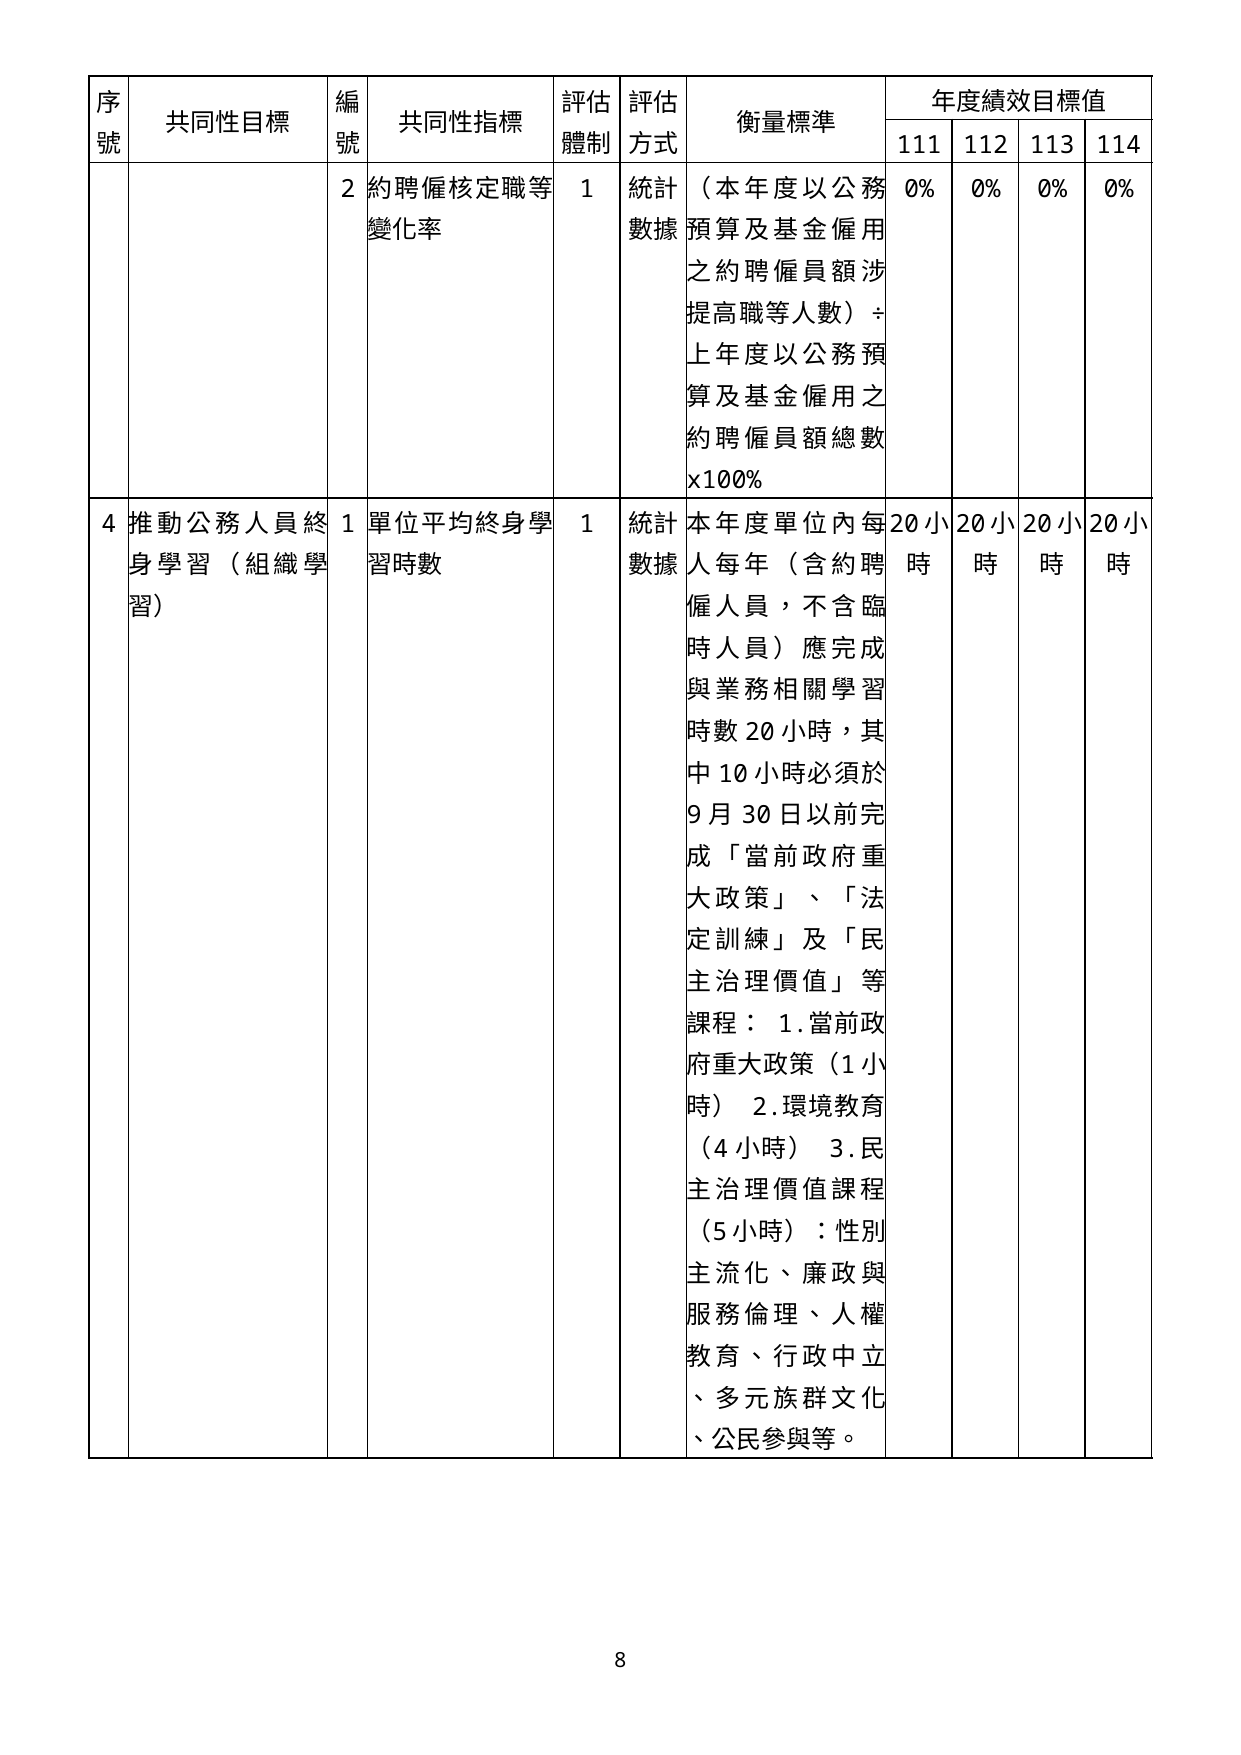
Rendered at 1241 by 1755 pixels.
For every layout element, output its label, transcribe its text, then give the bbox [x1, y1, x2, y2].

table_cell 單位平均終身學習時數 [368, 499, 553, 1457]
table_cell 1 [554, 163, 619, 497]
table_cell 112 [953, 120, 1018, 162]
table_cell 0% [1086, 163, 1151, 497]
table_cell 1 [554, 499, 619, 1457]
table_cell 統計數據 [621, 163, 686, 497]
table_header 衡量標準 [687, 77, 885, 162]
table_header 共同性指標 [368, 77, 553, 162]
table_header 序號 [90, 77, 128, 162]
table_header 評估體制 [554, 77, 619, 162]
table_cell 0% [1019, 163, 1084, 497]
table_header 共同性目標 [129, 77, 327, 162]
table_cell 0% [886, 163, 951, 497]
table_cell 20小時 [886, 499, 951, 1457]
table_cell 4 [90, 499, 128, 1457]
table_cell 推動公務人員終身學習（組織學習） [129, 499, 327, 1457]
table_cell （本年度以公務預算及基金僱用之約聘僱員額涉提高職等人數）÷上年度以公務預算及基金僱用之約聘僱員額總數x100% [687, 163, 885, 497]
table_cell 20小時 [1086, 499, 1151, 1457]
table_header 編號 [328, 77, 367, 162]
table_cell 111 [886, 120, 951, 162]
table_header 評估方式 [621, 77, 686, 162]
table_cell 0% [953, 163, 1018, 497]
table_cell 20小時 [1019, 499, 1084, 1457]
table_header 年度績效目標值 [886, 77, 1151, 118]
table_cell [129, 163, 327, 497]
table_cell 20小時 [953, 499, 1018, 1457]
table_cell 114 [1086, 120, 1151, 162]
table_cell 2 [328, 163, 367, 497]
table_cell 113 [1019, 120, 1084, 162]
table_cell 統計數據 [621, 499, 686, 1457]
table_cell 本年度單位內每人每年（含約聘僱人員，不含臨時人員）應完成與業務相關學習時數20小時，其中10小時必須於9月30日以前完成「當前政府重大政策」、「法定訓練」及「民主治理價值」等課程： 1.當前政府重大政策（1小時） 2.環境教育（4小時） 3.民主治理價值課程（5小時）：性別主流化、廉政與服務倫理、人權教育、行政中立、多元族群文化、公民參與等。 [687, 499, 885, 1457]
table_cell [90, 163, 128, 497]
table_cell 1 [328, 499, 367, 1457]
table_cell 約聘僱核定職等變化率 [368, 163, 553, 497]
